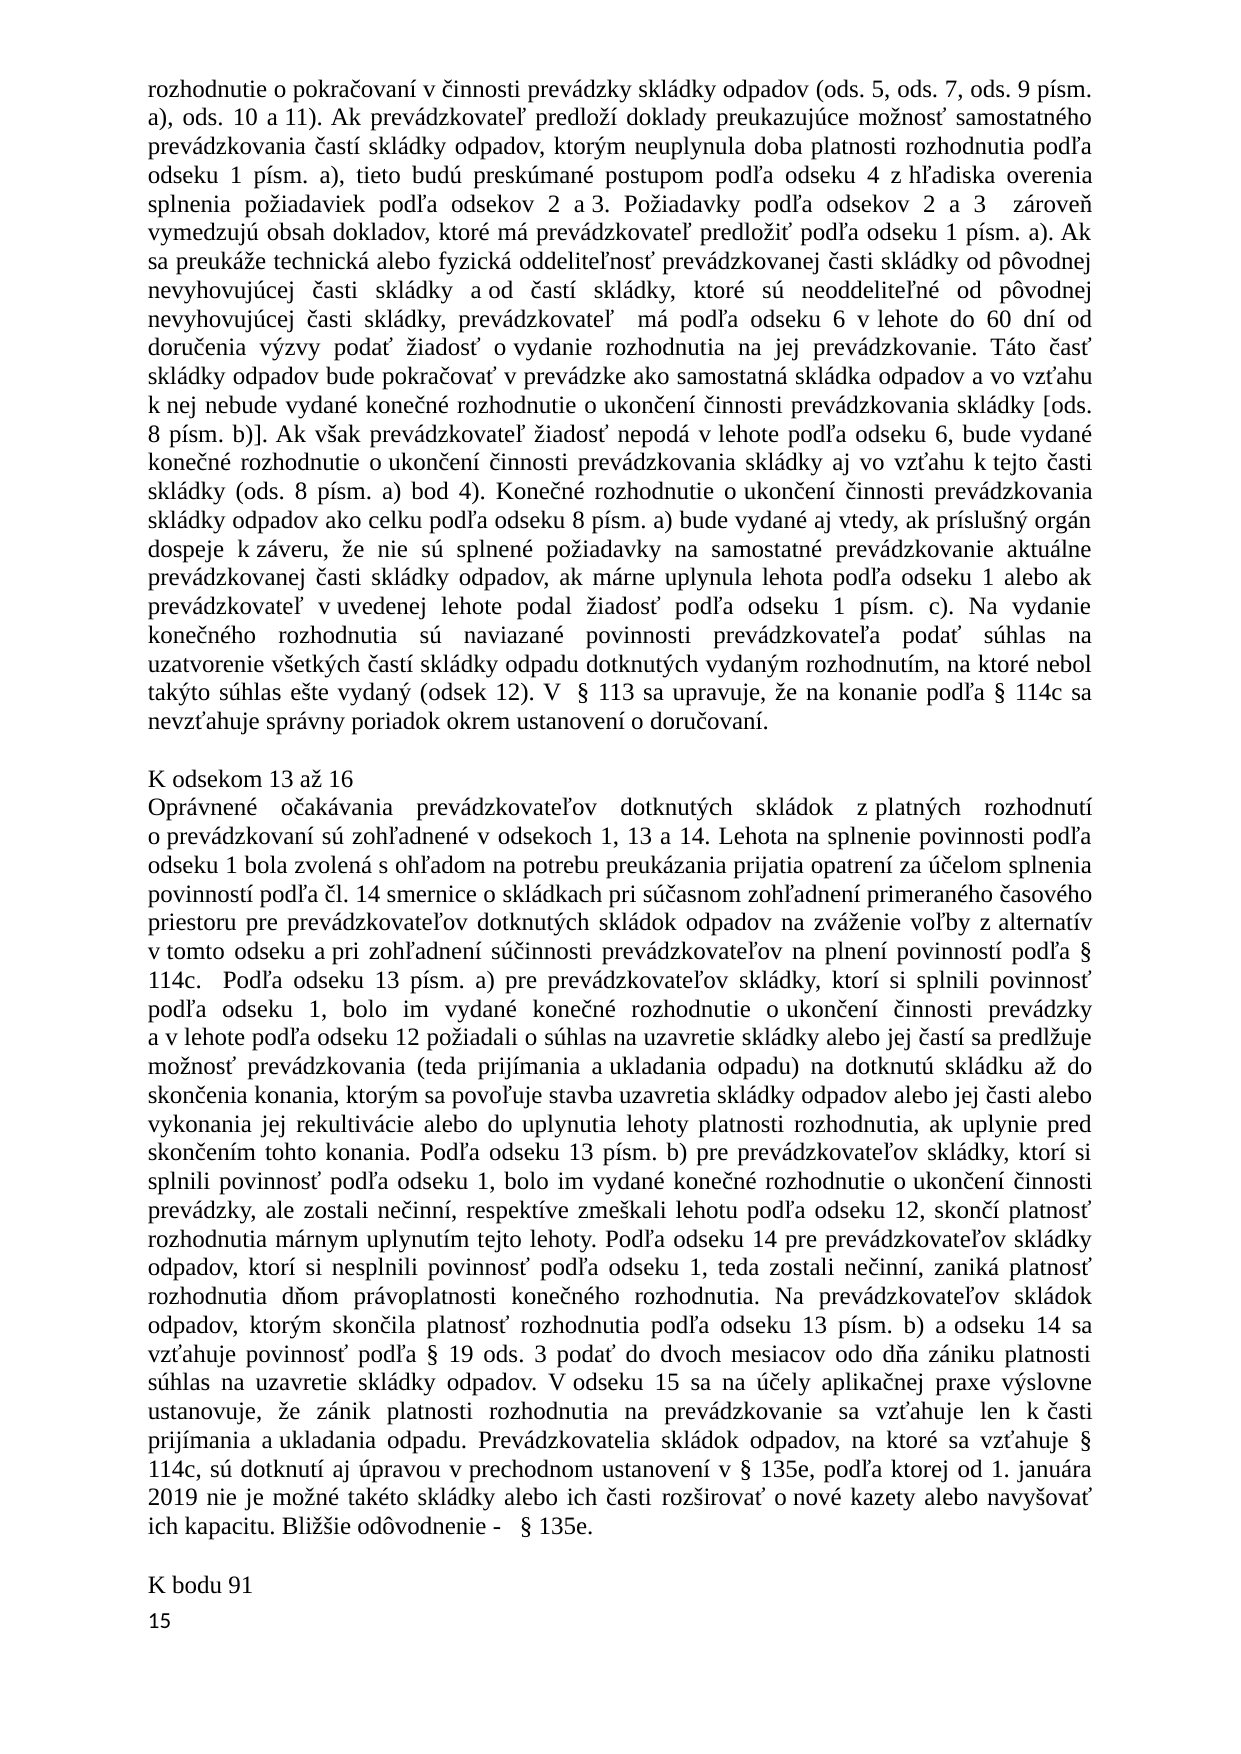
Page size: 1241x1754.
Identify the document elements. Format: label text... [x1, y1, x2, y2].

text K odsekom 13 až 16 [148, 764, 1092, 792]
text K bodu 91 [148, 1571, 1092, 1599]
text rozhodnutie o pokračovaní v činnosti prevádzky skládky odpadov (ods. 5, ods. 7, ods. 9 písm. a), ods. 10 a 11). Ak prevádzkovateľ predloží doklady preukazujúce možnosť samostatného prevádzkovania častí skládky odpadov, ktorým neuplynula doba platnosti rozhodnutia podľa odseku 1 písm. a), tieto budú preskúmané postupom podľa odseku 4 z hľadiska overenia splnenia požiadaviek podľa odsekov 2 a 3. Požiadavky podľa odsekov 2 a 3 zároveň vymedzujú obsah dokladov, ktoré má prevádzkovateľ predložiť podľa odseku 1 písm. a). Ak sa preukáže technická alebo fyzická oddeliteľnosť prevádzkovanej časti skládky od pôvodnej nevyhovujúcej časti skládky a od častí skládky, ktoré sú neoddeliteľné od pôvodnej nevyhovujúcej časti skládky, prevádzkovateľ má podľa odseku 6 v lehote do 60 dní od doručenia výzvy podať žiadosť o vydanie rozhodnutia na jej prevádzkovanie. Táto časť skládky odpadov bude pokračovať v prevádzke ako samostatná skládka odpadov a vo vzťahu k nej nebude vydané konečné rozhodnutie o ukončení činnosti prevádzkovania skládky [ods. 8 písm. b)]. Ak však prevádzkovateľ žiadosť nepodá v lehote podľa odseku 6, bude vydané konečné rozhodnutie o ukončení činnosti prevádzkovania skládky aj vo vzťahu k tejto časti skládky (ods. 8 písm. a) bod 4). Konečné rozhodnutie o ukončení činnosti prevádzkovania skládky odpadov ako celku podľa odseku 8 písm. a) bude vydané aj vtedy, ak príslušný orgán dospeje k záveru, že nie sú splnené požiadavky na samostatné prevádzkovanie aktuálne prevádzkovanej časti skládky odpadov, ak márne uplynula lehota podľa odseku 1 alebo ak prevádzkovateľ v uvedenej lehote podal žiadosť podľa odseku 1 písm. c). Na vydanie konečného rozhodnutia sú naviazané povinnosti prevádzkovateľa podať súhlas na uzatvorenie všetkých častí skládky odpadu dotknutých vydaným rozhodnutím, na ktoré nebol takýto súhlas ešte vydaný (odsek 12). V § 113 sa upravuje, že na konanie podľa § 114c sa nevzťahuje správny poriadok okrem ustanovení o doručovaní. [148, 74, 1092, 735]
text Oprávnené očakávania prevádzkovateľov dotknutých skládok z platných rozhodnutí o prevádzkovaní sú zohľadnené v odsekoch 1, 13 a 14. Lehota na splnenie povinnosti podľa odseku 1 bola zvolená s ohľadom na potrebu preukázania prijatia opatrení za účelom splnenia povinností podľa čl. 14 smernice o skládkach pri súčasnom zohľadnení primeraného časového priestoru pre prevádzkovateľov dotknutých skládok odpadov na zváženie voľby z alternatív v tomto odseku a pri zohľadnení súčinnosti prevádzkovateľov na plnení povinností podľa § 114c. Podľa odseku 13 písm. a) pre prevádzkovateľov skládky, ktorí si splnili povinnosť podľa odseku 1, bolo im vydané konečné rozhodnutie o ukončení činnosti prevádzky a v lehote podľa odseku 12 požiadali o súhlas na uzavretie skládky alebo jej častí sa predlžuje možnosť prevádzkovania (teda prijímania a ukladania odpadu) na dotknutú skládku až do skončenia konania, ktorým sa povoľuje stavba uzavretia skládky odpadov alebo jej časti alebo vykonania jej rekultivácie alebo do uplynutia lehoty platnosti rozhodnutia, ak uplynie pred skončením tohto konania. Podľa odseku 13 písm. b) pre prevádzkovateľov skládky, ktorí si splnili povinnosť podľa odseku 1, bolo im vydané konečné rozhodnutie o ukončení činnosti prevádzky, ale zostali nečinní, respektíve zmeškali lehotu podľa odseku 12, skončí platnosť rozhodnutia márnym uplynutím tejto lehoty. Podľa odseku 14 pre prevádzkovateľov skládky odpadov, ktorí si nesplnili povinnosť podľa odseku 1, teda zostali nečinní, zaniká platnosť rozhodnutia dňom právoplatnosti konečného rozhodnutia. Na prevádzkovateľov skládok odpadov, ktorým skončila platnosť rozhodnutia podľa odseku 13 písm. b) a odseku 14 sa vzťahuje povinnosť podľa § 19 ods. 3 podať do dvoch mesiacov odo dňa zániku platnosti súhlas na uzavretie skládky odpadov. V odseku 15 sa na účely aplikačnej praxe výslovne ustanovuje, že zánik platnosti rozhodnutia na prevádzkovanie sa vzťahuje len k časti prijímania a ukladania odpadu. Prevádzkovatelia skládok odpadov, na ktoré sa vzťahuje § 114c, sú dotknutí aj úpravou v prechodnom ustanovení v § 135e, podľa ktorej od 1. januára 2019 nie je možné takéto skládky alebo ich časti rozširovať o nové kazety alebo navyšovať ich kapacitu. Bližšie odôvodnenie - § 135e. [148, 792, 1092, 1540]
